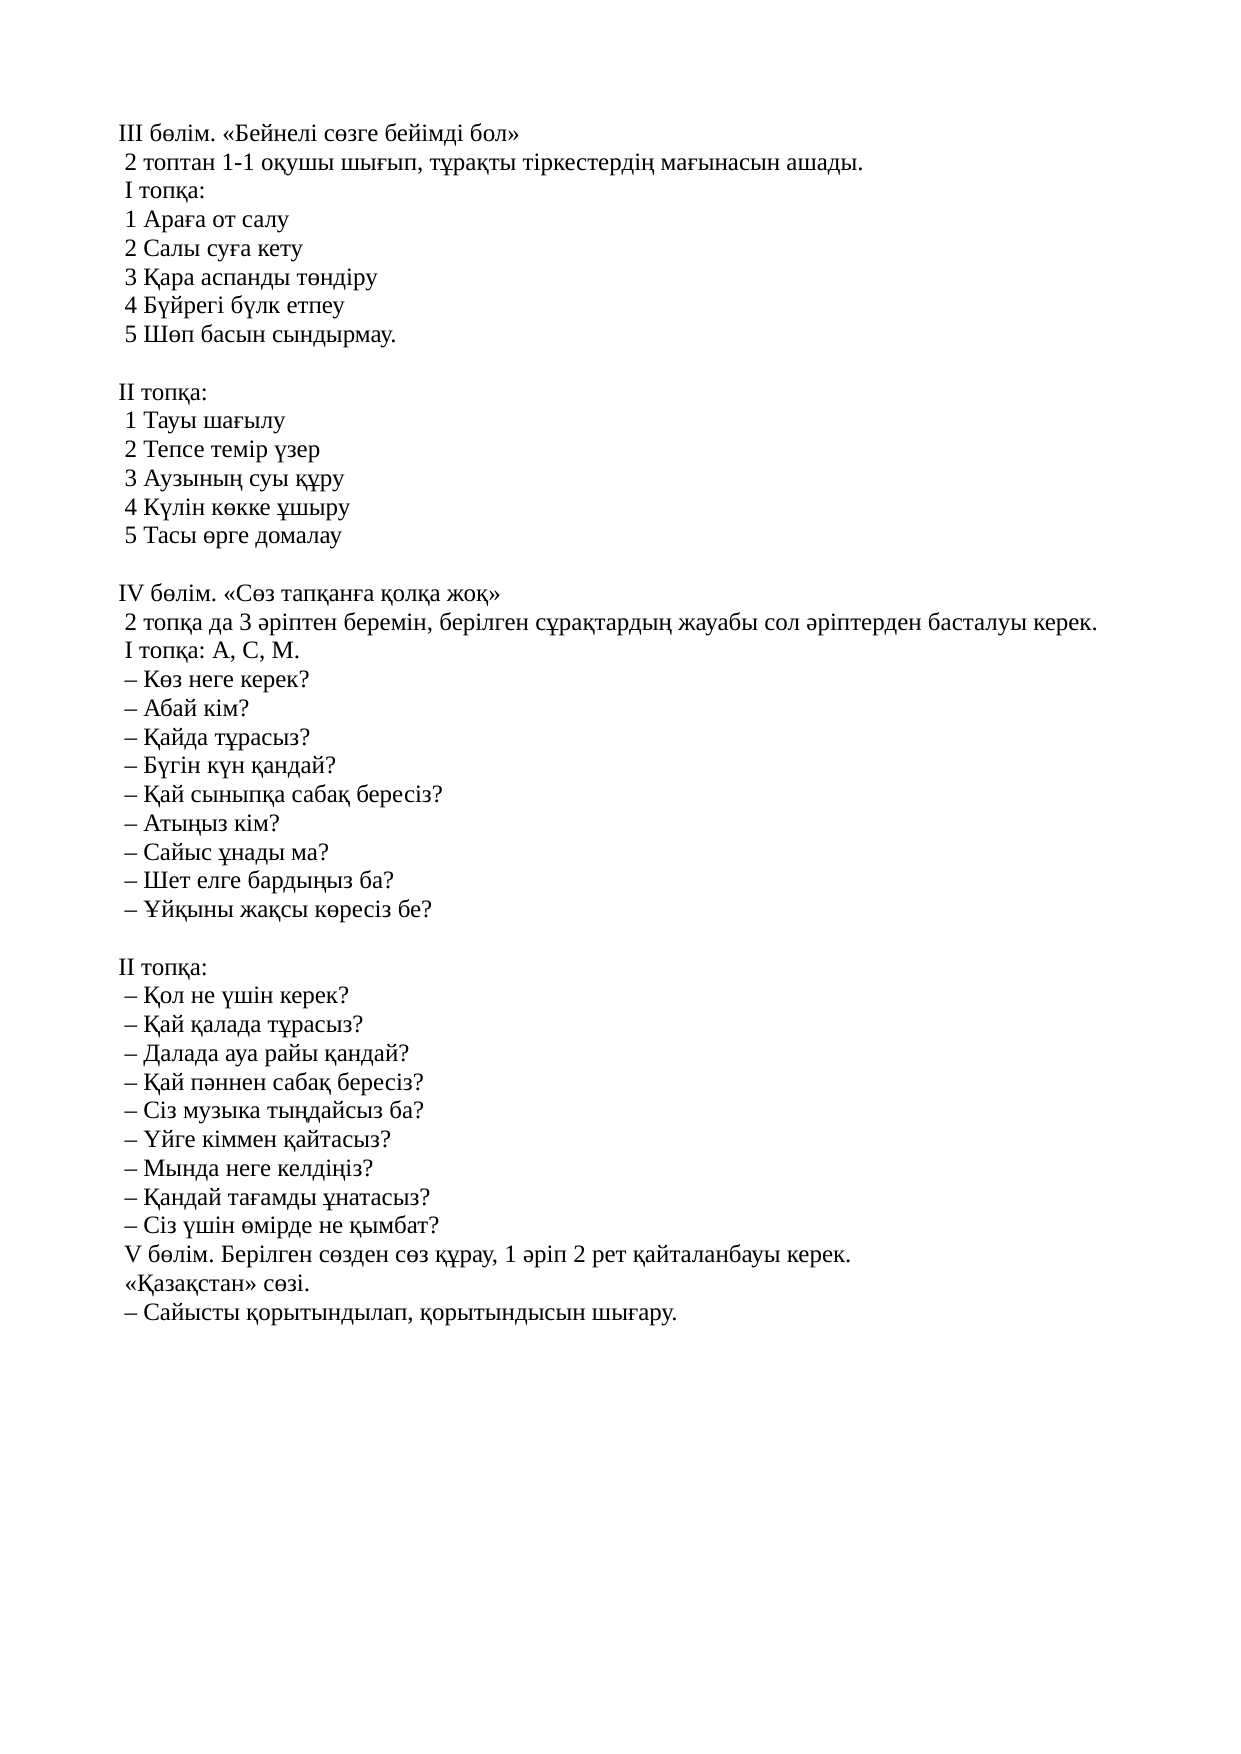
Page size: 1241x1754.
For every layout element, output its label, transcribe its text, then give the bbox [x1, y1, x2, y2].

text – Бүгін күн қандай? [118, 751, 1122, 779]
text – Қай пәннен сабақ бересіз? [118, 1067, 1122, 1096]
text 3 Аузының суы құру [118, 463, 1122, 492]
text – Мында неге келдіңіз? [118, 1153, 1122, 1182]
text – Сайысты қорытындылап, қорытындысын шығару. [118, 1297, 1122, 1326]
text ІІ топқа: [118, 377, 1122, 406]
text – Далада ауа райы қандай? [118, 1038, 1122, 1067]
text – Сіз үшін өмірде не қымбат? [118, 1211, 1122, 1239]
text 4 Күлін көкке ұшыру [118, 492, 1122, 521]
text – Үйге кіммен қайтасыз? [118, 1124, 1122, 1153]
text – Атыңыз кім? [118, 808, 1122, 837]
text – Ұйқыны жақсы көресіз бе? [118, 894, 1122, 923]
text 5 Тасы өрге домалау [118, 521, 1122, 549]
text 4 Бүйрегі бүлк етпеу [118, 291, 1122, 319]
text 2 топқа да 3 әріптен беремін, берілген сұрақтардың жауабы сол әріптерден басталуы керек. [118, 607, 1122, 636]
text 5 Шөп басын сындырмау. [118, 319, 1122, 348]
text – Қол не үшін керек? [118, 981, 1122, 1009]
text V бөлім. Берілген сөзден сөз құрау, 1 әріп 2 рет қайталанбауы керек. [118, 1239, 1122, 1268]
text І топқа: А, С, М. [118, 636, 1122, 664]
text – Шет елге бардыңыз ба? [118, 866, 1122, 894]
text – Қай сыныпқа сабақ бересіз? [118, 779, 1122, 808]
text – Абай кім? [118, 693, 1122, 722]
text – Қандай тағамды ұнатасыз? [118, 1182, 1122, 1211]
text – Сіз музыка тыңдайсыз ба? [118, 1096, 1122, 1124]
text ІІІ бөлім. «Бейнелі сөзге бейімді бол» [118, 118, 1122, 147]
text – Қай қалада тұрасыз? [118, 1009, 1122, 1038]
text «Қазақстан» сөзі. [118, 1268, 1122, 1297]
text 2 Тепсе темір үзер [118, 434, 1122, 463]
text 1 Тауы шағылу [118, 406, 1122, 434]
text – Сайыс ұнады ма? [118, 837, 1122, 866]
text 1 Араға от салу [118, 204, 1122, 233]
text 2 Салы суға кету [118, 233, 1122, 262]
text 3 Қара аспанды төндіру [118, 262, 1122, 291]
text 2 топтан 1-1 оқушы шығып, тұрақты тіркестердің мағынасын ашады. [118, 147, 1122, 176]
text – Көз неге керек? [118, 664, 1122, 693]
text ІV бөлім. «Сөз тапқанға қолқа жоқ» [118, 578, 1122, 607]
text І топқа: [118, 176, 1122, 204]
text ІІ топқа: [118, 952, 1122, 981]
text – Қайда тұрасыз? [118, 722, 1122, 751]
